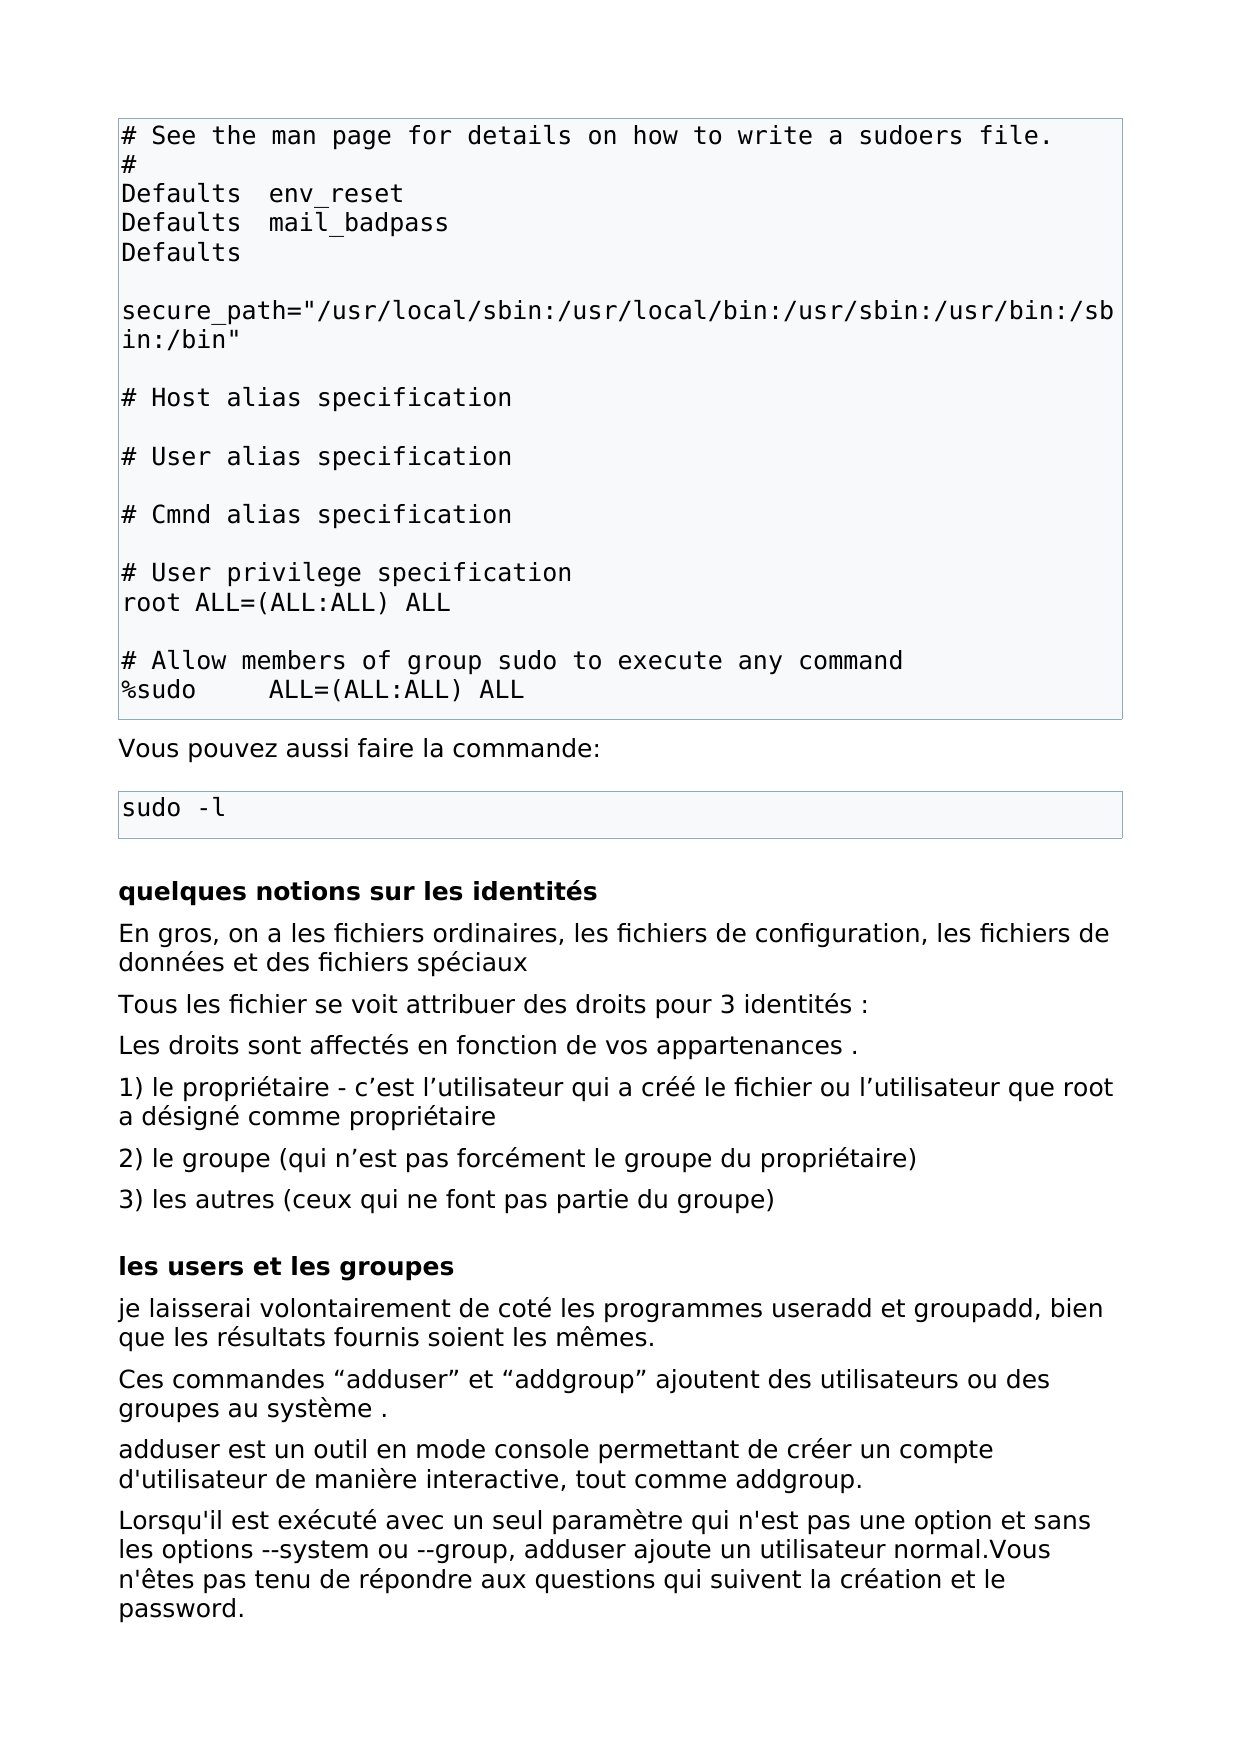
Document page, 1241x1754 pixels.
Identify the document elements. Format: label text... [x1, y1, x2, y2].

text adduser est un outil en mode console permettant de créer un compte d'utilisateur de manière interactive, tout comme addgroup. [118, 1436, 1122, 1494]
table_header # See the man page for details on how to write a sudoers file. # Defaults env_reset Defaults mail_badpass Defaults secure_path="/usr/local/sbin:/usr/local/bin:/usr/sbin:/usr/bin:/sbin:/bin" # Host alias specification # User alias specification # Cmnd alias specification # User privilege specification root ALL=(ALL:ALL) ALL # Allow members of group sudo to execute any command %sudo ALL=(ALL:ALL) ALL [119, 119, 1122, 719]
text 2) le groupe (qui n’est pas forcément le groupe du propriétaire) [118, 1144, 1122, 1173]
text je laisserai volontairement de coté les programmes useradd et groupadd, bien que les résultats fournis soient les mêmes. [118, 1294, 1122, 1352]
text Ces commandes “adduser” et “addgroup” ajoutent des utilisateurs ou des groupes au système . [118, 1365, 1122, 1423]
subtitle quelques notions sur les identités [118, 877, 1122, 906]
table_header sudo -l [119, 792, 1122, 837]
text En gros, on a les fichiers ordinaires, les fichiers de configuration, les fichiers de données et des fichiers spéciaux [118, 919, 1122, 977]
text Tous les fichier se voit attribuer des droits pour 3 identités : [118, 990, 1122, 1019]
text Les droits sont affectés en fonction de vos appartenances . [118, 1031, 1122, 1061]
text Lorsqu'il est exécuté avec un seul paramètre qui n'est pas une option et sans les options --system ou --group, adduser ajoute un utilisateur normal.Vous n'êtes pas tenu de répondre aux questions qui suivent la création et le password. [118, 1506, 1122, 1623]
text 1) le propriétaire - c’est l’utilisateur qui a créé le fichier ou l’utilisateur que root a désigné comme propriétaire [118, 1073, 1122, 1131]
text 3) les autres (ceux qui ne font pas partie du groupe) [118, 1186, 1122, 1215]
subtitle les users et les groupes [118, 1252, 1122, 1281]
text Vous pouvez aussi faire la commande: [118, 734, 1122, 763]
